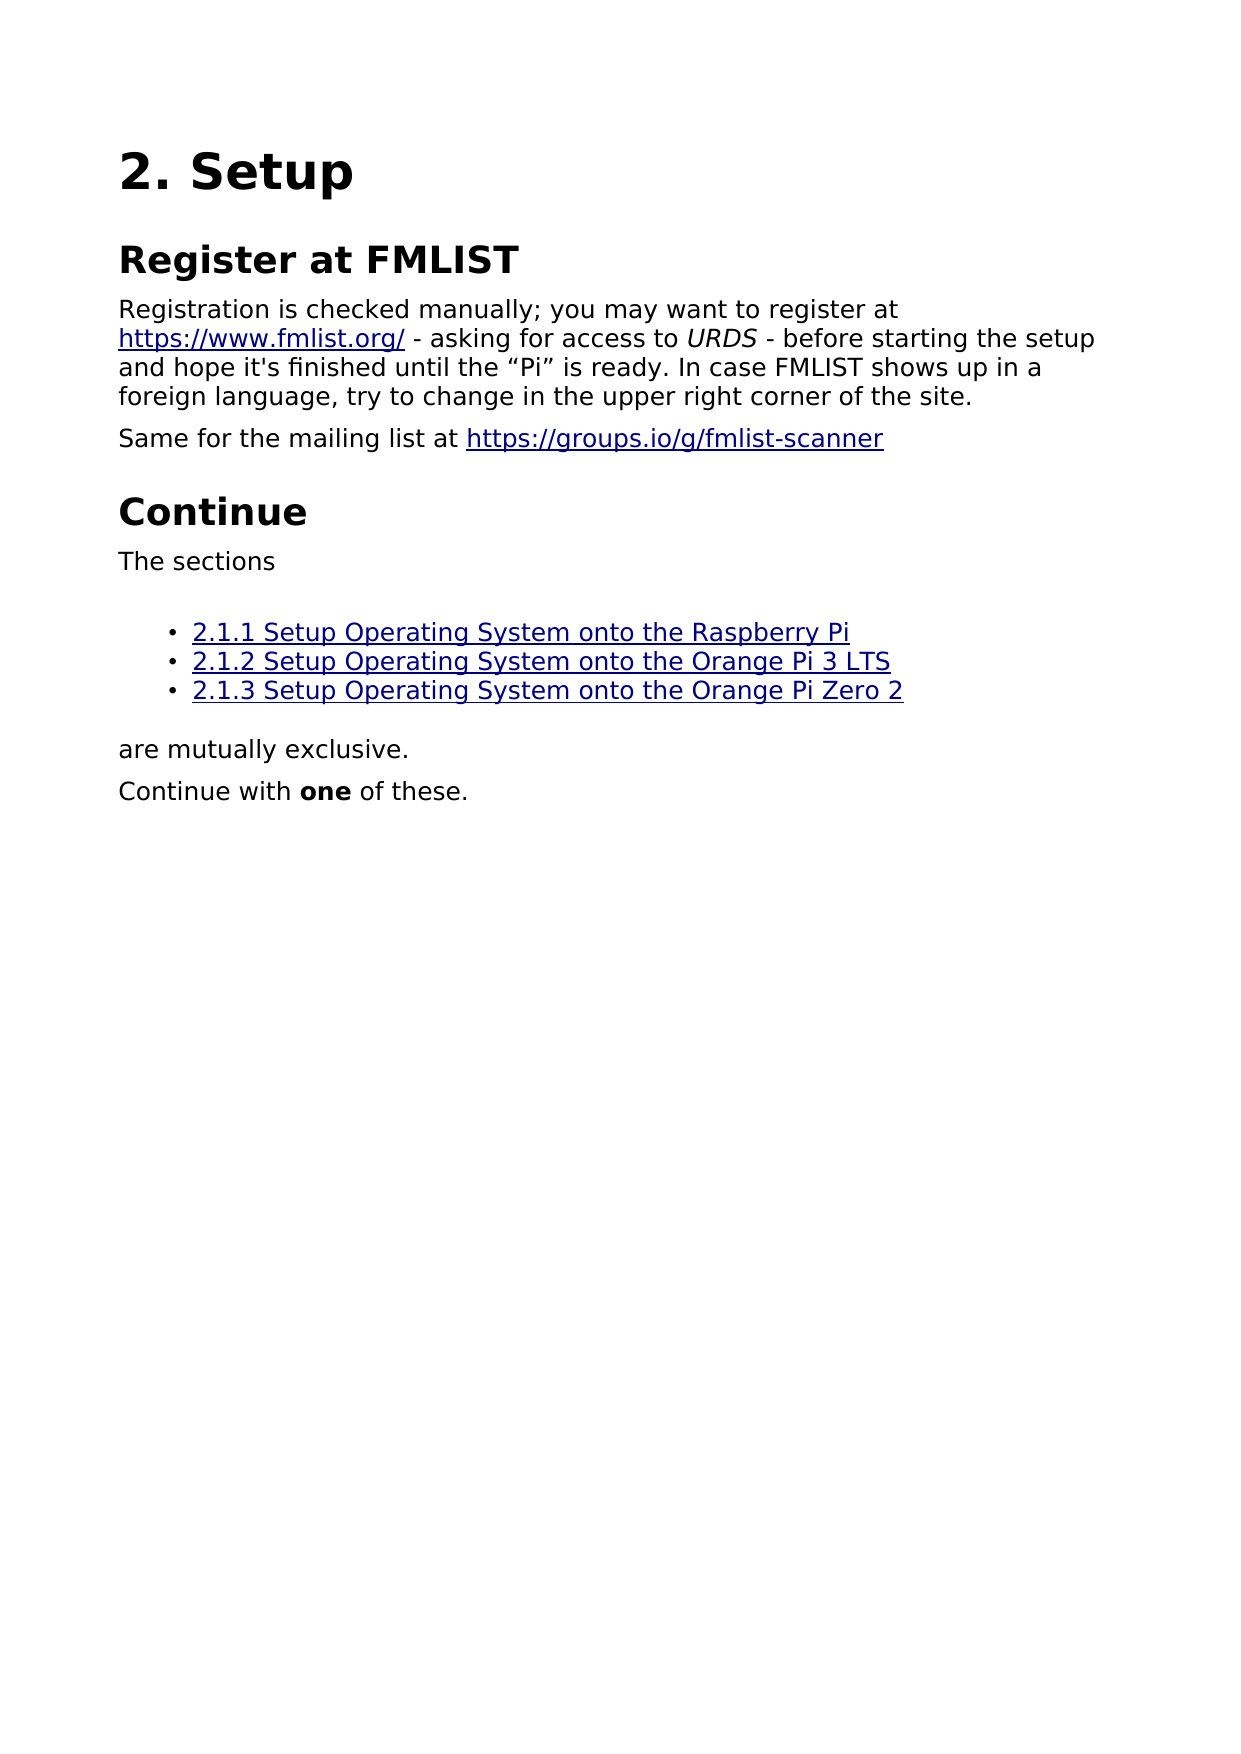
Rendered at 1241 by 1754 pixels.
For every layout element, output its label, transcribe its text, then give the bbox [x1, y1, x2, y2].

subtitle 2. Setup [118, 143, 1122, 201]
text Continue with one of these. [118, 777, 1122, 806]
list 2.1.1 Setup Operating System onto the Raspberry Pi [177, 618, 1122, 647]
subtitle Continue [118, 491, 1122, 534]
text Same for the mailing list at https://groups.io/g/fmlist-scanner [118, 424, 1122, 453]
list 2.1.3 Setup Operating System onto the Orange Pi Zero 2 [177, 676, 1122, 706]
list 2.1.2 Setup Operating System onto the Orange Pi 3 LTS [177, 647, 1122, 676]
text are mutually exclusive. [118, 735, 1122, 764]
text Registration is checked manually; you may want to register at https://www.fmlist.org/ - asking for access to URDS - before starting the setup and hope it's finished until the “Pi” is ready. In case FMLIST shows up in a foreign language, try to change in the upper right corner of the site. [118, 295, 1122, 412]
subtitle Register at FMLIST [118, 239, 1122, 282]
text The sections [118, 547, 1122, 576]
